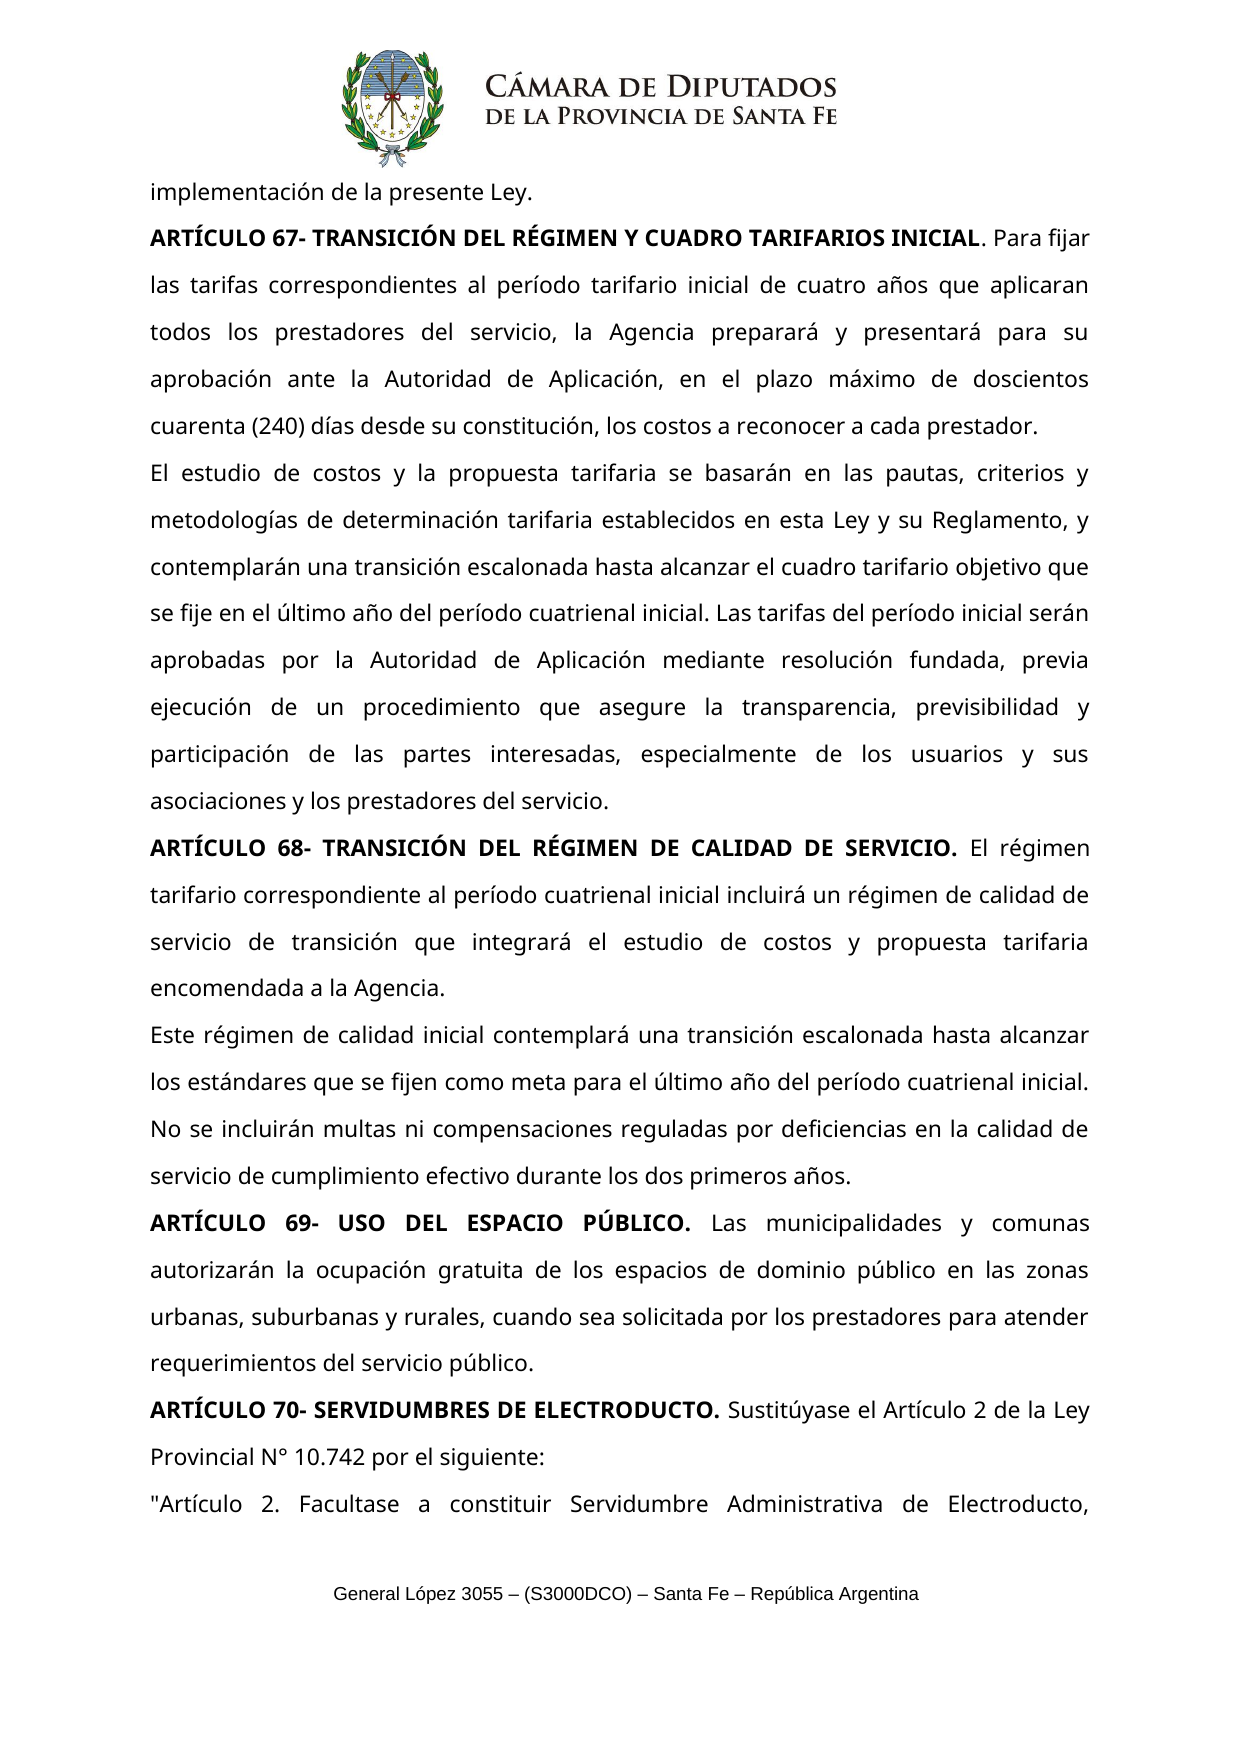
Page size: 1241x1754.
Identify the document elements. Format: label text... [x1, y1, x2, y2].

text ARTÍCULO 69- USO DEL ESPACIO PÚBLICO. Las municipalidades y comunas autorizarán la ocupación gratuita de los espacios de dominio público en las zonas urbanas, suburbanas y rurales, cuando sea solicitada por los prestadores para atender requerimientos del servicio público. [150, 1207, 1090, 1378]
text "Artículo 2. Facultase a constituir Servidumbre Administrativa de Electroducto, [150, 1488, 1090, 1519]
text implementación de la presente Ley. [150, 175, 1090, 207]
text El estudio de costos y la propuesta tarifaria se basarán en las pautas, criterios y metodologías de determinación tarifaria establecidos en esta Ley y su Reglamento, y contemplarán una transición escalonada hasta alcanzar el cuadro tarifario objetivo que se fije en el último año del período cuatrienal inicial. Las tarifas del período inicial serán aprobadas por la Autoridad de Aplicación mediante resolución fundada, previa ejecución de un procedimiento que asegure la transparencia, previsibilidad y participación de las partes interesadas, especialmente de los usuarios y sus asociaciones y los prestadores del servicio. [150, 457, 1090, 816]
text ARTÍCULO 68- TRANSICIÓN DEL RÉGIMEN DE CALIDAD DE SERVICIO. El régimen tarifario correspondiente al período cuatrienal inicial incluirá un régimen de calidad de servicio de transición que integrará el estudio de costos y propuesta tarifaria encomendada a la Agencia. [150, 832, 1090, 1003]
text ARTÍCULO 70- SERVIDUMBRES DE ELECTRODUCTO. Sustitúyase el Artículo 2 de la Ley Provincial N° 10.742 por el siguiente: [150, 1394, 1090, 1472]
picture [341, 50, 837, 172]
text ARTÍCULO 67- TRANSICIÓN DEL RÉGIMEN Y CUADRO TARIFARIOS INICIAL. Para fijar las tarifas correspondientes al período tarifario inicial de cuatro años que aplicaran todos los prestadores del servicio, la Agencia preparará y presentará para su aprobación ante la Autoridad de Aplicación, en el plazo máximo de doscientos cuarenta (240) días desde su constitución, los costos a reconocer a cada prestador. [150, 222, 1090, 441]
text Este régimen de calidad inicial contemplará una transición escalonada hasta alcanzar los estándares que se fijen como meta para el último año del período cuatrienal inicial. No se incluirán multas ni compensaciones reguladas por deficiencias en la calidad de servicio de cumplimiento efectivo durante los dos primeros años. [150, 1019, 1090, 1191]
